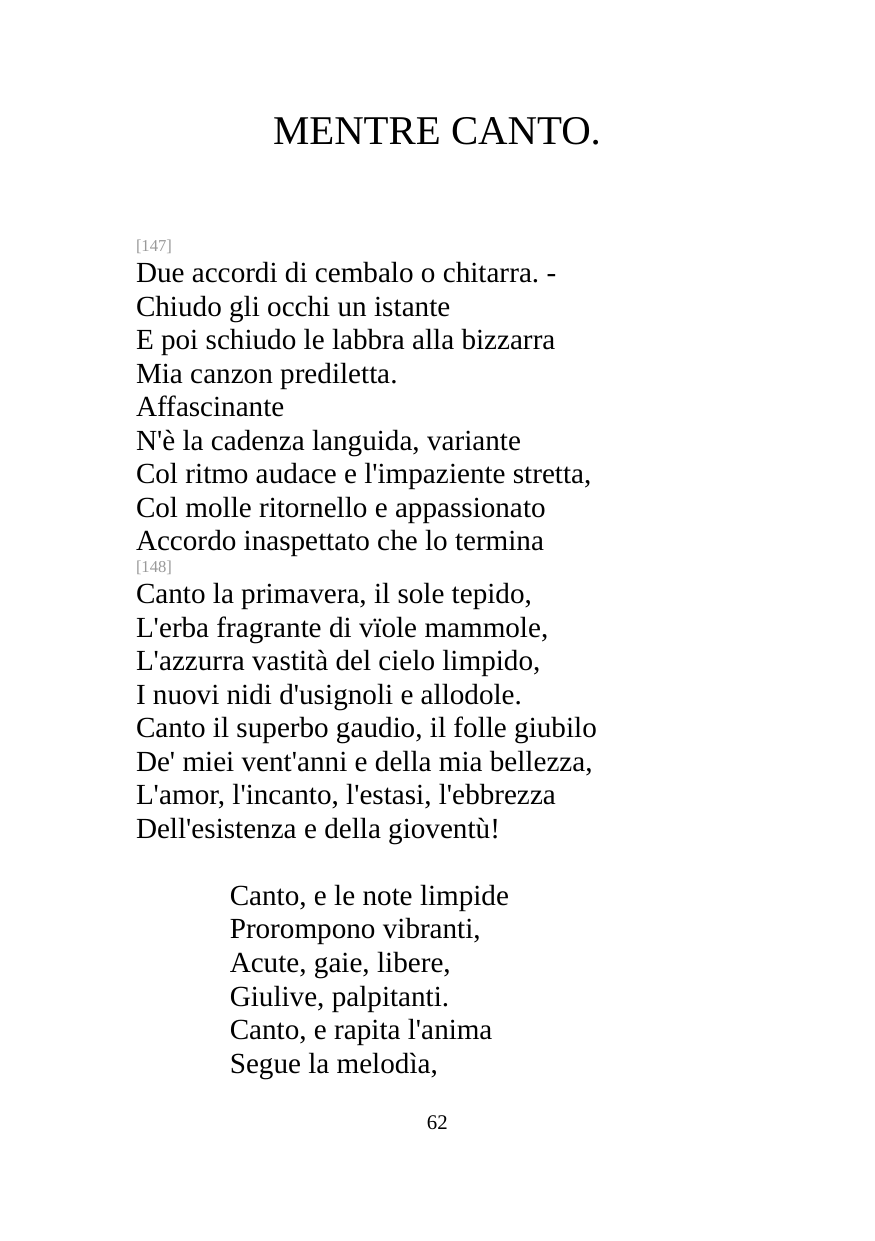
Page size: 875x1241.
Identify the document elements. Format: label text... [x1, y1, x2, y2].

text L'erba fragrante di vïole mammole, [106, 610, 768, 643]
text L'amor, l'incanto, l'estasi, l'ebbrezza [106, 777, 768, 811]
text [148] [106, 557, 136, 576]
text Canto, e le note limpide [200, 878, 768, 912]
text Accordo inaspettato che lo termina [106, 523, 768, 557]
text Dell'esistenza e della gioventù! [106, 811, 768, 844]
text Segue la melodìa, [200, 1046, 768, 1079]
subtitle MENTRE CANTO. [106, 106, 768, 153]
text Canto, e rapita l'anima [200, 1012, 768, 1046]
text Acute, gaie, libere, [200, 945, 768, 979]
text [147] [106, 236, 136, 255]
text Affascinante [106, 389, 768, 423]
text E poi schiudo le labbra alla bizzarra [106, 322, 768, 356]
text Canto la primavera, il sole tepido, [106, 576, 768, 610]
text Canto il superbo gaudio, il folle giubilo [106, 710, 768, 744]
text L'azzurra vastità del cielo limpido, [106, 643, 768, 677]
text [148] [172, 557, 768, 576]
text Mia canzon prediletta. [106, 356, 768, 389]
text Col ritmo audace e l'impaziente stretta, [106, 456, 768, 490]
text [147] [172, 236, 768, 255]
text De' miei vent'anni e della mia bellezza, [106, 744, 768, 777]
text Col molle ritornello e appassionato [106, 490, 768, 523]
text Prorompono vibranti, [200, 912, 768, 945]
text Chiudo gli occhi un istante [106, 289, 768, 322]
text Due accordi di cembalo o chitarra. - [106, 255, 768, 289]
text N'è la cadenza languida, variante [106, 423, 768, 456]
text I nuovi nidi d'usignoli e allodole. [106, 677, 768, 710]
text Giulive, palpitanti. [200, 979, 768, 1012]
